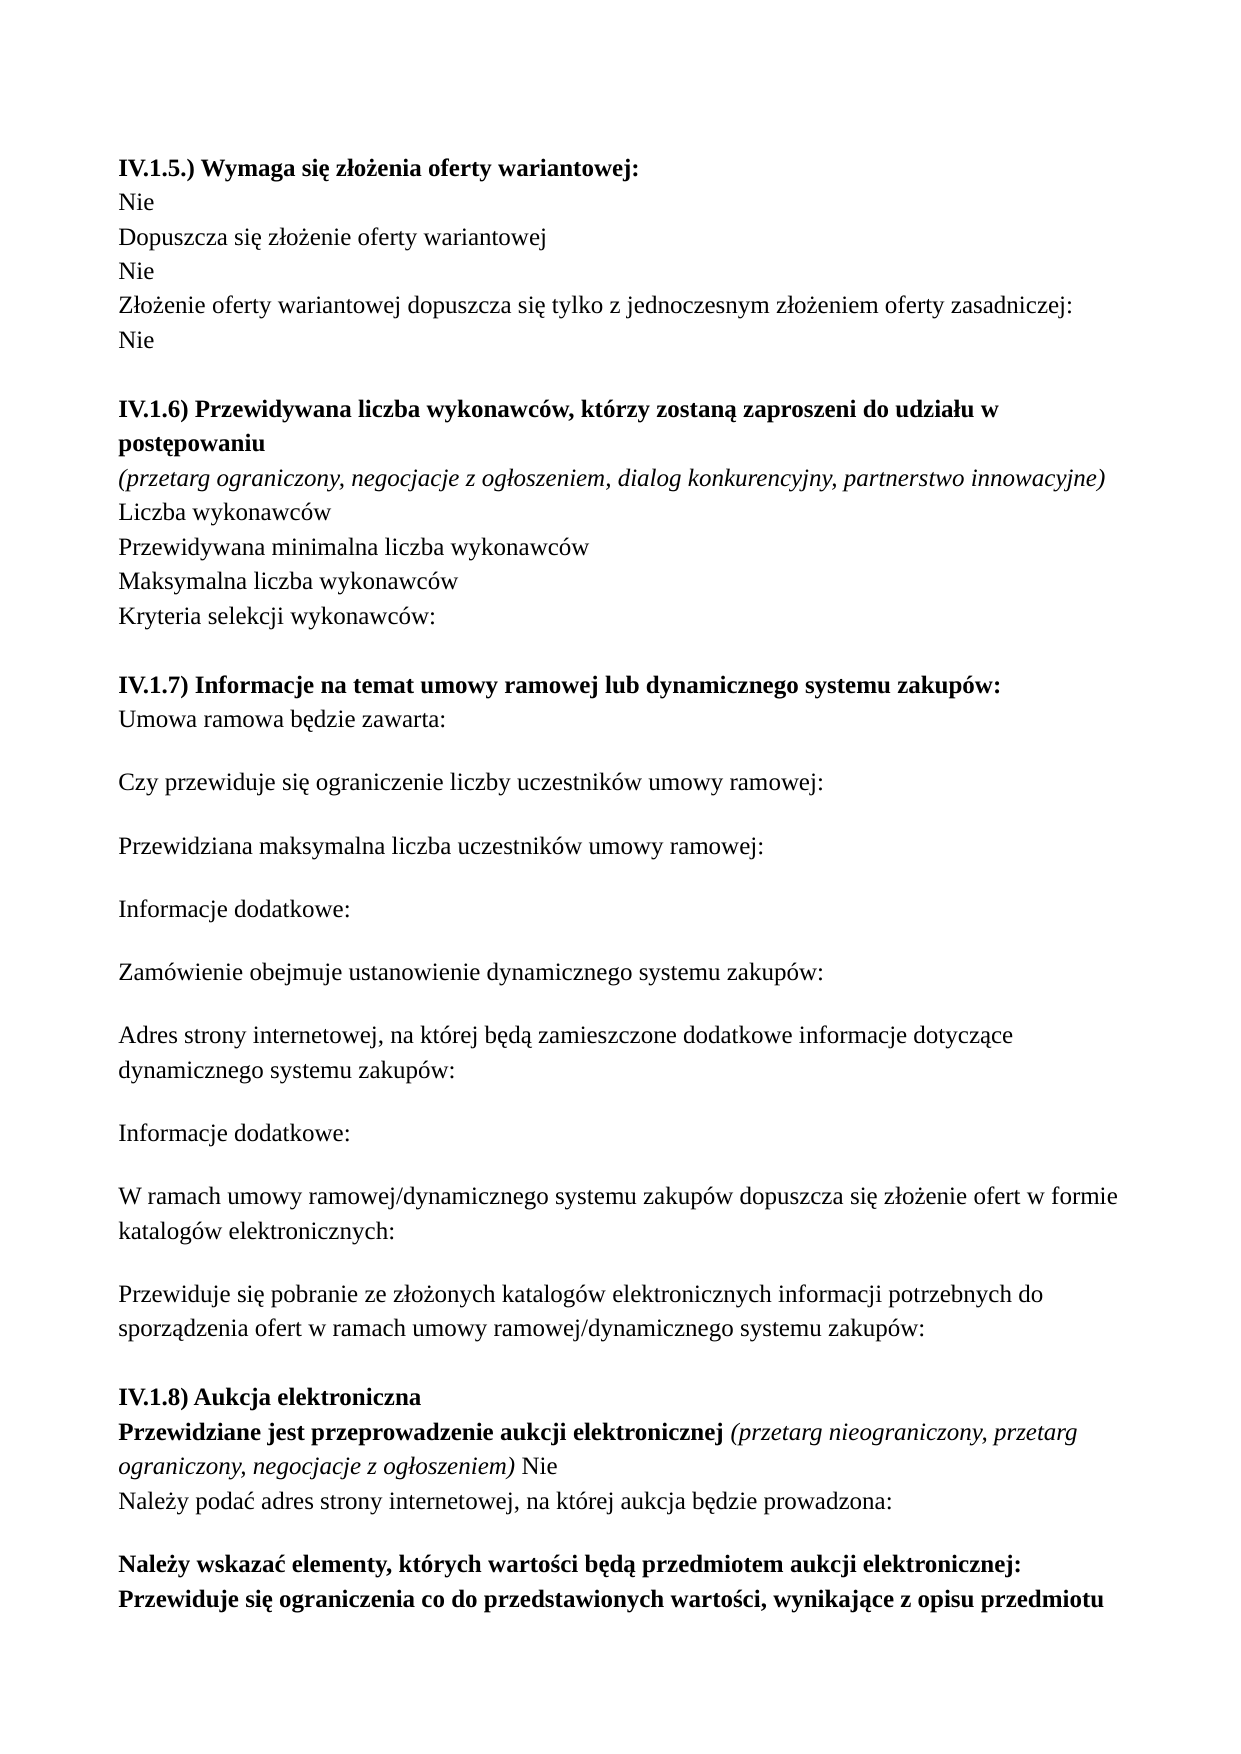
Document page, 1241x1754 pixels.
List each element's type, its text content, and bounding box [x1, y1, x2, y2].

text IV.1.8) Aukcja elektroniczna Przewidziane jest przeprowadzenie aukcji elektronicznej (przetarg nieograniczony, przetarg ograniczony, negocjacje z ogłoszeniem) Nie Należy podać adres strony internetowej, na której aukcja będzie prowadzona: Należy wskazać elementy, których wartości będą przedmiotem aukcji elektronicznej: Przewiduje się ograniczenia co do przedstawionych wartości, wynikające z opisu przedmiotu [118, 1348, 1122, 1612]
text Nie Dopuszcza się złożenie oferty wariantowej Nie Złożenie oferty wariantowej dopuszcza się tylko z jednoczesnym złożeniem oferty zasadniczej: Nie [118, 187, 1122, 354]
text IV.1.6) Przewidywana liczba wykonawców, którzy zostaną zaproszeni do udziału w postępowaniu (przetarg ograniczony, negocjacje z ogłoszeniem, dialog konkurencyjny, partnerstwo innowacyjne) [118, 359, 1122, 492]
text Umowa ramowa będzie zawarta: Czy przewiduje się ograniczenie liczby uczestników umowy ramowej: Przewidziana maksymalna liczba uczestników umowy ramowej: Informacje dodatkowe: Zamówienie obejmuje ustanowienie dynamicznego systemu zakupów: Adres strony internetowej, na której będą zamieszczone dodatkowe informacje dotyczące dynamicznego systemu zakupów: Informacje dodatkowe: W ramach umowy ramowej/dynamicznego systemu zakupów dopuszcza się złożenie ofert w formie katalogów elektronicznych: Przewiduje się pobranie ze złożonych katalogów elektronicznych informacji potrzebnych do sporządzenia ofert w ramach umowy ramowej/dynamicznego systemu zakupów: [118, 704, 1122, 1342]
text IV.1.5.) Wymaga się złożenia oferty wariantowej: [118, 118, 1122, 181]
text Liczba wykonawców Przewidywana minimalna liczba wykonawców Maksymalna liczba wykonawców Kryteria selekcji wykonawców: [118, 497, 1122, 629]
text IV.1.7) Informacje na temat umowy ramowej lub dynamicznego systemu zakupów: [118, 635, 1122, 698]
